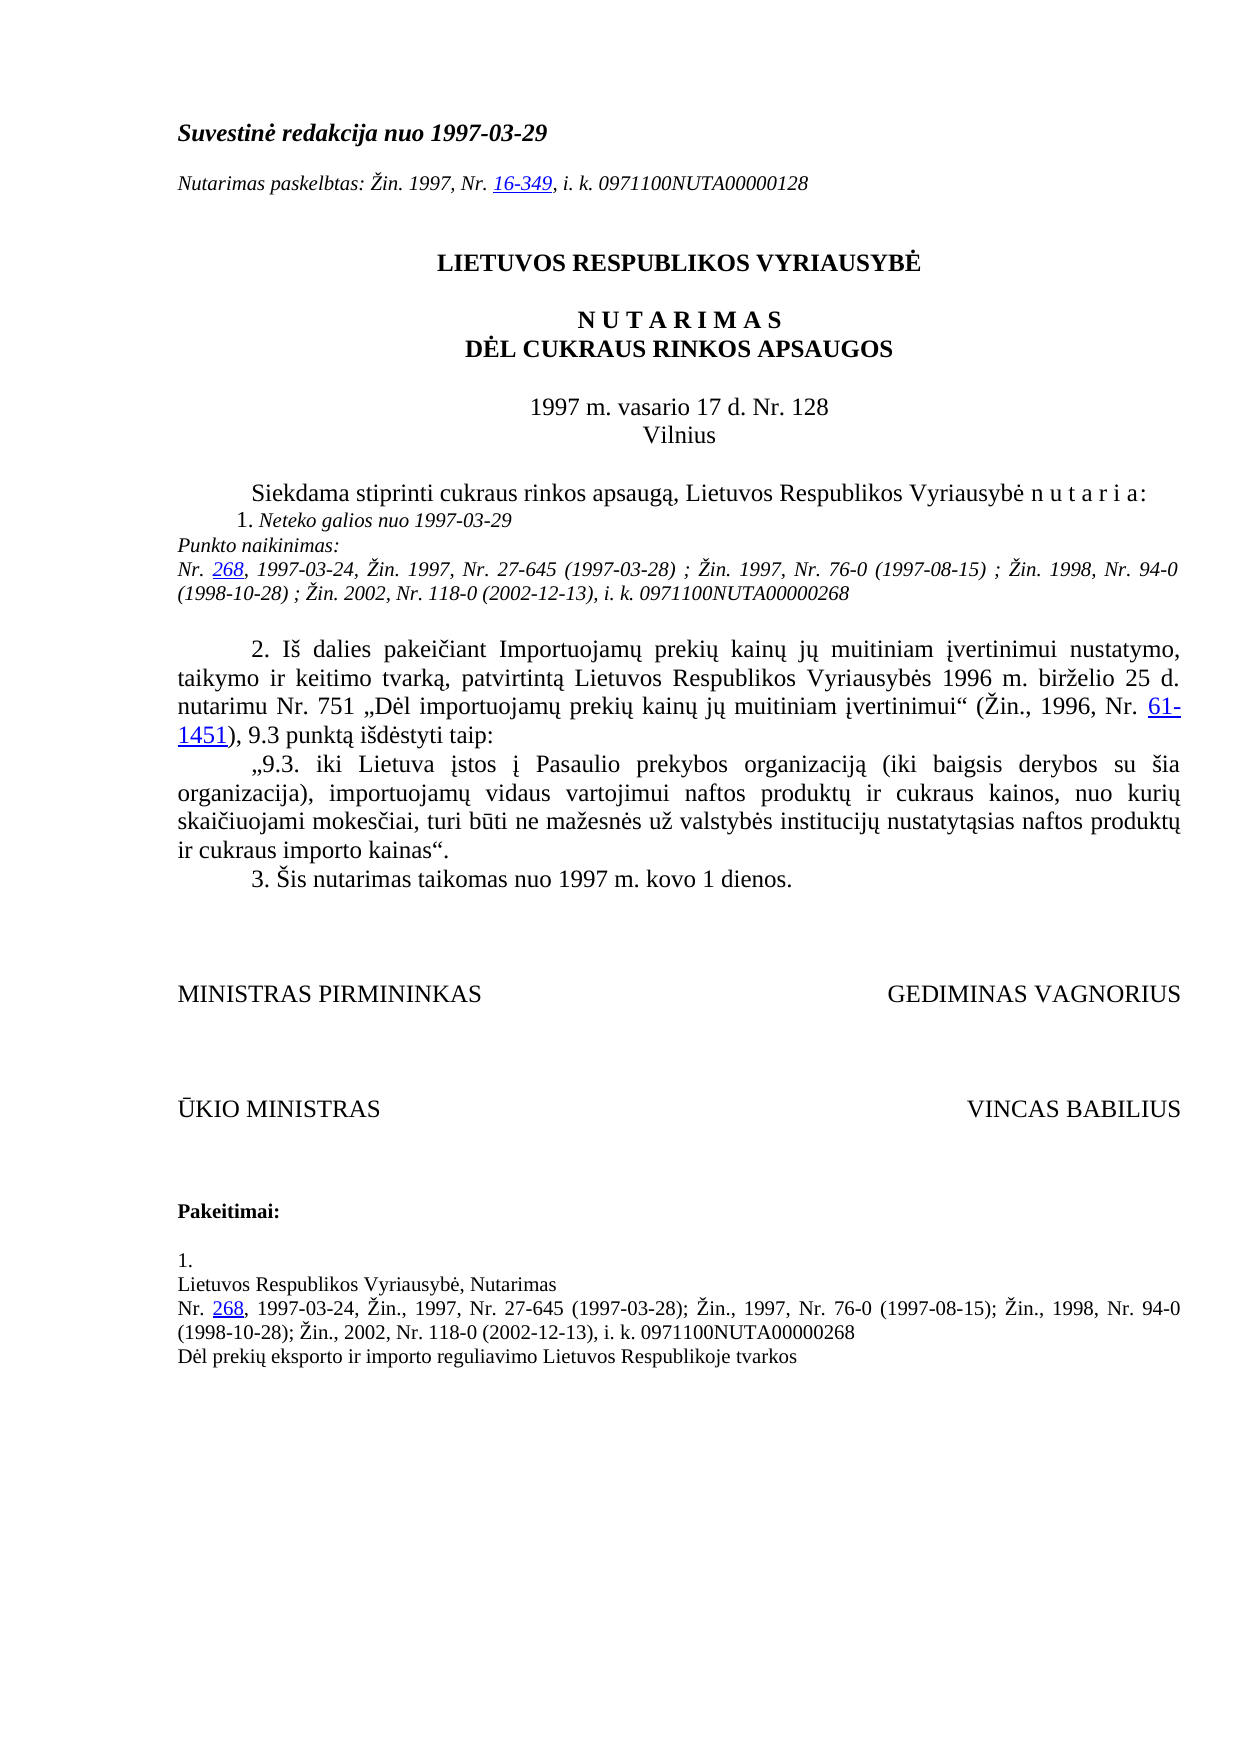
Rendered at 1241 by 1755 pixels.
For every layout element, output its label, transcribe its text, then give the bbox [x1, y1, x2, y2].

text Nutarimas paskelbtas: Žin. 1997, Nr. 16-349, i. k. 0971100NUTA00000128 [177, 171, 1181, 195]
text DĖL CUKRAUS RINKOS APSAUGOS [177, 334, 1181, 363]
text Dėl prekių eksporto ir importo reguliavimo Lietuvos Respublikoje tvarkos [177, 1344, 1181, 1368]
text N U T A R I M A S [177, 305, 1181, 334]
text Lietuvos Respublikos Vyriausybė, Nutarimas [177, 1272, 1181, 1296]
text MINISTRAS PIRMININKAS GEDIMINAS VAGNORIUS [177, 979, 1181, 1008]
text Suvestinė redakcija nuo 1997-03-29 [177, 118, 1181, 147]
text 1. [177, 1248, 1181, 1272]
text Siekdama stiprinti cukraus rinkos apsaugą, Lietuvos Respublikos Vyriausybė nutaria: [177, 478, 1181, 507]
text 1. Neteko galios nuo 1997-03-29 [177, 507, 1181, 533]
text 1997 m. vasario 17 d. Nr. 128 [177, 392, 1181, 420]
text 2. Iš dalies pakeičiant Importuojamų prekių kainų jų muitiniam įvertinimui nustatymo, taikymo ir keitimo tvarką, patvirtintą Lietuvos Respublikos Vyriausybės 1996 m. birželio 25 d. nutarimu Nr. 751 „Dėl importuojamų prekių kainų jų muitiniam įvertinimui“ (Žin., 1996, Nr. 61-1451), 9.3 punktą išdėstyti taip: [177, 634, 1181, 749]
text ŪKIO MINISTRAS VINCAS BABILIUS [177, 1094, 1181, 1123]
text Punkto naikinimas: [177, 533, 1181, 557]
text Nr. 268, 1997-03-24, Žin. 1997, Nr. 27-645 (1997-03-28) ; Žin. 1997, Nr. 76-0 (1997-08-15) ; Žin. 1998, Nr. 94-0 (1998-10-28) ; Žin. 2002, Nr. 118-0 (2002-12-13), i. k. 0971100NUTA00000268 [177, 557, 1181, 605]
text LIETUVOS RESPUBLIKOS VYRIAUSYBĖ [177, 248, 1181, 277]
text Nr. 268, 1997-03-24, Žin., 1997, Nr. 27-645 (1997-03-28); Žin., 1997, Nr. 76-0 (1997-08-15); Žin., 1998, Nr. 94-0 (1998-10-28); Žin., 2002, Nr. 118-0 (2002-12-13), i. k. 0971100NUTA00000268 [177, 1296, 1181, 1344]
text Vilnius [177, 420, 1181, 449]
text „9.3. iki Lietuva įstos į Pasaulio prekybos organizaciją (iki baigsis derybos su šia organizacija), importuojamų vidaus vartojimui naftos produktų ir cukraus kainos, nuo kurių skaičiuojami mokesčiai, turi būti ne mažesnės už valstybės institucijų nustatytąsias naftos produktų ir cukraus importo kainas“. [177, 749, 1181, 864]
text Pakeitimai: [177, 1199, 1181, 1223]
text 3. Šis nutarimas taikomas nuo 1997 m. kovo 1 dienos. [177, 864, 1181, 893]
